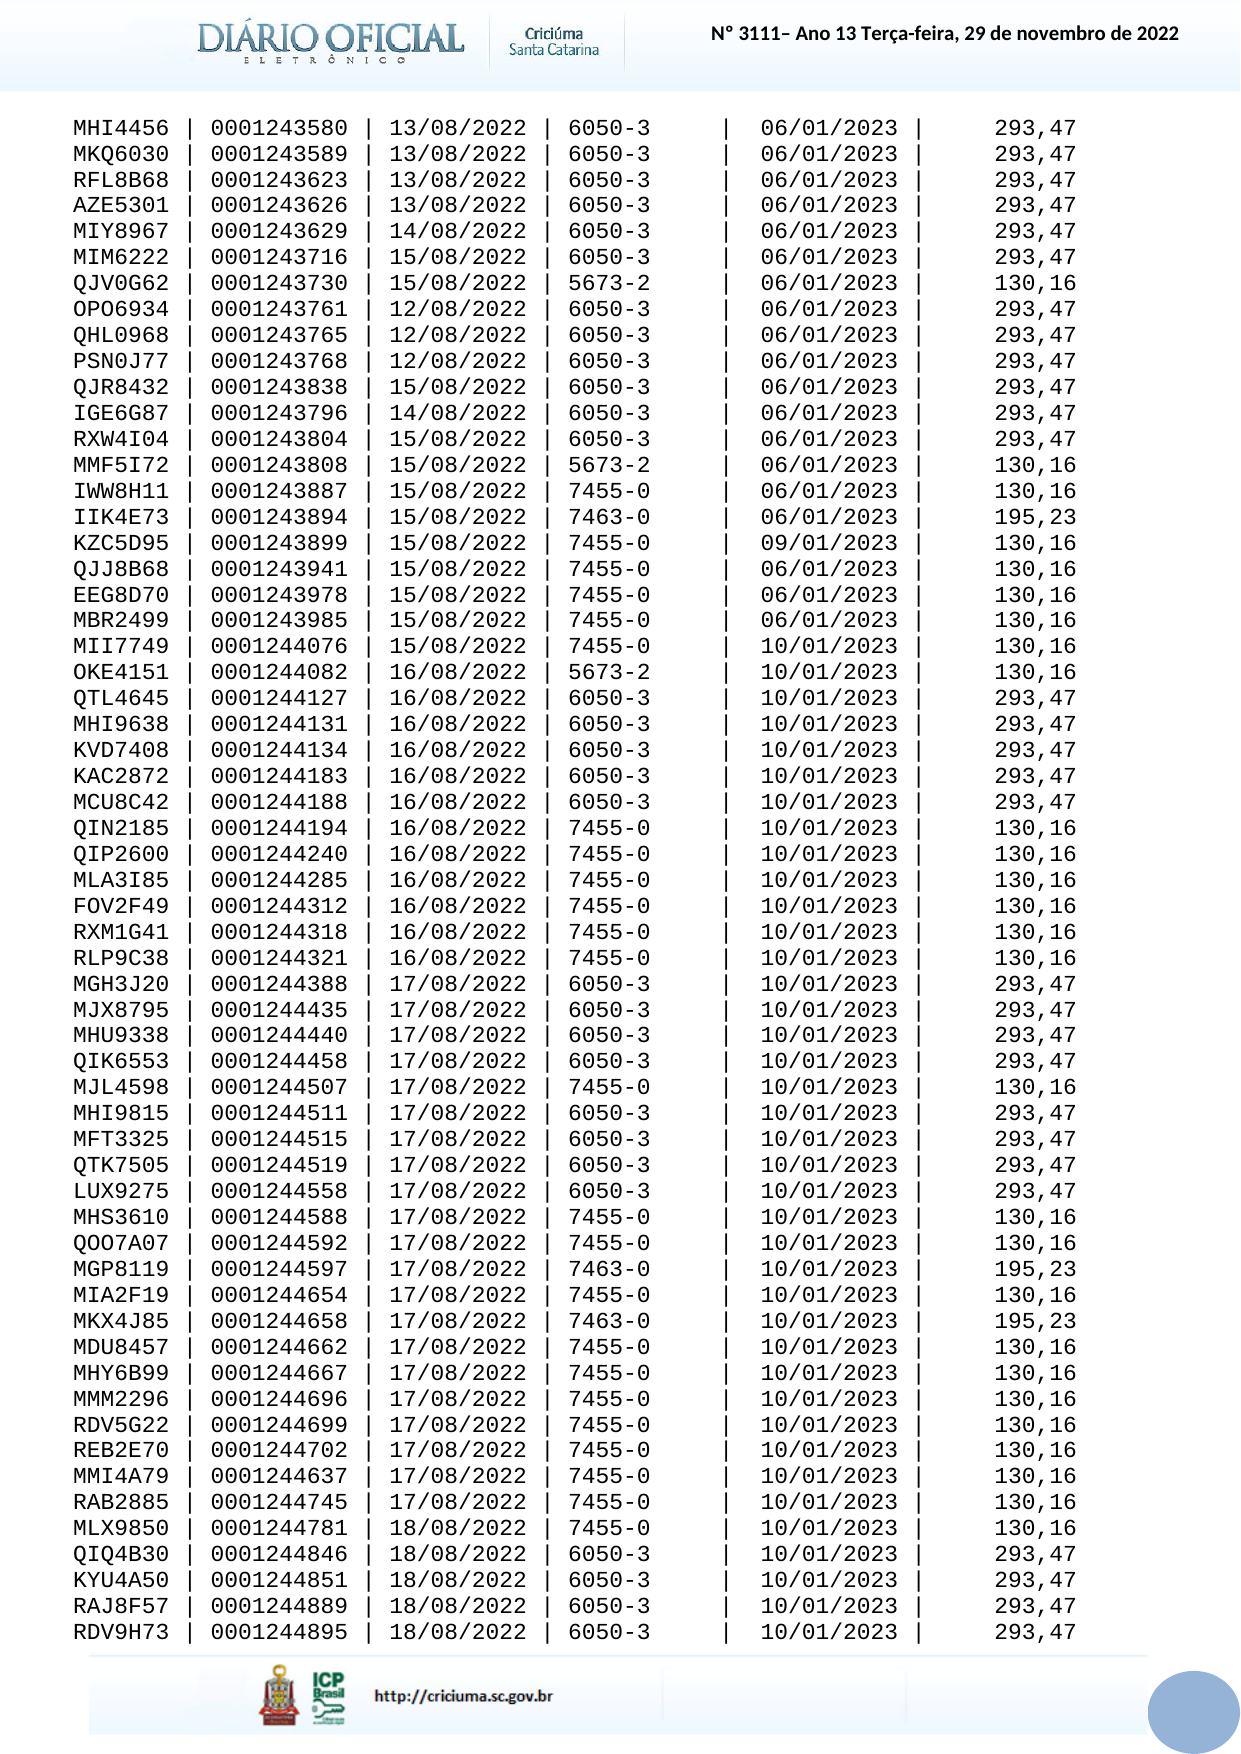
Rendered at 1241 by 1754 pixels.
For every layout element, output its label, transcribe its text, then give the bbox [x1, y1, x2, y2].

text MMI4A79 | 0001244637 | 17/08/2022 | 7455-0 | 10/01/2023 | 130,16 [59, 1465, 1167, 1491]
text RFL8B68 | 0001243623 | 13/08/2022 | 6050-3 | 06/01/2023 | 293,47 [59, 168, 1167, 194]
text QTK7505 | 0001244519 | 17/08/2022 | 6050-3 | 10/01/2023 | 293,47 [59, 1153, 1167, 1179]
text MKX4J85 | 0001244658 | 17/08/2022 | 7463-0 | 10/01/2023 | 195,23 [59, 1309, 1167, 1335]
text IIK4E73 | 0001243894 | 15/08/2022 | 7463-0 | 06/01/2023 | 195,23 [59, 505, 1167, 531]
text AZE5301 | 0001243626 | 13/08/2022 | 6050-3 | 06/01/2023 | 293,47 [59, 194, 1167, 220]
text MKQ6030 | 0001243589 | 13/08/2022 | 6050-3 | 06/01/2023 | 293,47 [59, 142, 1167, 168]
text QHL0968 | 0001243765 | 12/08/2022 | 6050-3 | 06/01/2023 | 293,47 [59, 323, 1167, 349]
text MBR2499 | 0001243985 | 15/08/2022 | 7455-0 | 06/01/2023 | 130,16 [59, 609, 1167, 635]
text RAJ8F57 | 0001244889 | 18/08/2022 | 6050-3 | 10/01/2023 | 293,47 [59, 1594, 1167, 1620]
text QJJ8B68 | 0001243941 | 15/08/2022 | 7455-0 | 06/01/2023 | 130,16 [59, 557, 1167, 583]
text MMM2296 | 0001244696 | 17/08/2022 | 7455-0 | 10/01/2023 | 130,16 [59, 1387, 1167, 1413]
text MII7749 | 0001244076 | 15/08/2022 | 7455-0 | 10/01/2023 | 130,16 [59, 635, 1167, 661]
text MHS3610 | 0001244588 | 17/08/2022 | 7455-0 | 10/01/2023 | 130,16 [59, 1205, 1167, 1231]
text MHI9815 | 0001244511 | 17/08/2022 | 6050-3 | 10/01/2023 | 293,47 [59, 1102, 1167, 1128]
text FOV2F49 | 0001244312 | 16/08/2022 | 7455-0 | 10/01/2023 | 130,16 [59, 894, 1167, 920]
text MGP8119 | 0001244597 | 17/08/2022 | 7463-0 | 10/01/2023 | 195,23 [59, 1257, 1167, 1283]
text KZC5D95 | 0001243899 | 15/08/2022 | 7455-0 | 09/01/2023 | 130,16 [59, 531, 1167, 557]
text MIA2F19 | 0001244654 | 17/08/2022 | 7455-0 | 10/01/2023 | 130,16 [59, 1283, 1167, 1309]
text QIP2600 | 0001244240 | 16/08/2022 | 7455-0 | 10/01/2023 | 130,16 [59, 842, 1167, 868]
text MHU9338 | 0001244440 | 17/08/2022 | 6050-3 | 10/01/2023 | 293,47 [59, 1024, 1167, 1050]
text RDV9H73 | 0001244895 | 18/08/2022 | 6050-3 | 10/01/2023 | 293,47 [59, 1620, 1167, 1646]
text KYU4A50 | 0001244851 | 18/08/2022 | 6050-3 | 10/01/2023 | 293,47 [59, 1568, 1167, 1594]
text KAC2872 | 0001244183 | 16/08/2022 | 6050-3 | 10/01/2023 | 293,47 [59, 764, 1167, 790]
text MIM6222 | 0001243716 | 15/08/2022 | 6050-3 | 06/01/2023 | 293,47 [59, 246, 1167, 272]
text MLX9850 | 0001244781 | 18/08/2022 | 7455-0 | 10/01/2023 | 130,16 [59, 1517, 1167, 1543]
text KVD7408 | 0001244134 | 16/08/2022 | 6050-3 | 10/01/2023 | 293,47 [59, 738, 1167, 764]
text MLA3I85 | 0001244285 | 16/08/2022 | 7455-0 | 10/01/2023 | 130,16 [59, 868, 1167, 894]
text RAB2885 | 0001244745 | 17/08/2022 | 7455-0 | 10/01/2023 | 130,16 [59, 1491, 1167, 1517]
text IWW8H11 | 0001243887 | 15/08/2022 | 7455-0 | 06/01/2023 | 130,16 [59, 479, 1167, 505]
text MJL4598 | 0001244507 | 17/08/2022 | 7455-0 | 10/01/2023 | 130,16 [59, 1076, 1167, 1102]
text QIQ4B30 | 0001244846 | 18/08/2022 | 6050-3 | 10/01/2023 | 293,47 [59, 1543, 1167, 1568]
text IGE6G87 | 0001243796 | 14/08/2022 | 6050-3 | 06/01/2023 | 293,47 [59, 401, 1167, 427]
text MCU8C42 | 0001244188 | 16/08/2022 | 6050-3 | 10/01/2023 | 293,47 [59, 790, 1167, 816]
text QJR8432 | 0001243838 | 15/08/2022 | 6050-3 | 06/01/2023 | 293,47 [59, 375, 1167, 401]
text OKE4151 | 0001244082 | 16/08/2022 | 5673-2 | 10/01/2023 | 130,16 [59, 661, 1167, 687]
text QIN2185 | 0001244194 | 16/08/2022 | 7455-0 | 10/01/2023 | 130,16 [59, 816, 1167, 842]
text MIY8967 | 0001243629 | 14/08/2022 | 6050-3 | 06/01/2023 | 293,47 [59, 220, 1167, 246]
text RXM1G41 | 0001244318 | 16/08/2022 | 7455-0 | 10/01/2023 | 130,16 [59, 920, 1167, 946]
text QIK6553 | 0001244458 | 17/08/2022 | 6050-3 | 10/01/2023 | 293,47 [59, 1050, 1167, 1076]
text REB2E70 | 0001244702 | 17/08/2022 | 7455-0 | 10/01/2023 | 130,16 [59, 1439, 1167, 1465]
text MMF5I72 | 0001243808 | 15/08/2022 | 5673-2 | 06/01/2023 | 130,16 [59, 453, 1167, 479]
text MHY6B99 | 0001244667 | 17/08/2022 | 7455-0 | 10/01/2023 | 130,16 [59, 1361, 1167, 1387]
text MJX8795 | 0001244435 | 17/08/2022 | 6050-3 | 10/01/2023 | 293,47 [59, 998, 1167, 1024]
text RLP9C38 | 0001244321 | 16/08/2022 | 7455-0 | 10/01/2023 | 130,16 [59, 946, 1167, 972]
text MHI4456 | 0001243580 | 13/08/2022 | 6050-3 | 06/01/2023 | 293,47 [59, 116, 1167, 142]
text MHI9638 | 0001244131 | 16/08/2022 | 6050-3 | 10/01/2023 | 293,47 [59, 713, 1167, 738]
text QJV0G62 | 0001243730 | 15/08/2022 | 5673-2 | 06/01/2023 | 130,16 [59, 272, 1167, 298]
text QTL4645 | 0001244127 | 16/08/2022 | 6050-3 | 10/01/2023 | 293,47 [59, 687, 1167, 713]
text MGH3J20 | 0001244388 | 17/08/2022 | 6050-3 | 10/01/2023 | 293,47 [59, 972, 1167, 998]
text PSN0J77 | 0001243768 | 12/08/2022 | 6050-3 | 06/01/2023 | 293,47 [59, 349, 1167, 375]
text OPO6934 | 0001243761 | 12/08/2022 | 6050-3 | 06/01/2023 | 293,47 [59, 298, 1167, 323]
text LUX9275 | 0001244558 | 17/08/2022 | 6050-3 | 10/01/2023 | 293,47 [59, 1179, 1167, 1205]
text RDV5G22 | 0001244699 | 17/08/2022 | 7455-0 | 10/01/2023 | 130,16 [59, 1413, 1167, 1439]
text EEG8D70 | 0001243978 | 15/08/2022 | 7455-0 | 06/01/2023 | 130,16 [59, 583, 1167, 609]
text RXW4I04 | 0001243804 | 15/08/2022 | 6050-3 | 06/01/2023 | 293,47 [59, 427, 1167, 453]
text MDU8457 | 0001244662 | 17/08/2022 | 7455-0 | 10/01/2023 | 130,16 [59, 1335, 1167, 1361]
text QOO7A07 | 0001244592 | 17/08/2022 | 7455-0 | 10/01/2023 | 130,16 [59, 1231, 1167, 1257]
text MFT3325 | 0001244515 | 17/08/2022 | 6050-3 | 10/01/2023 | 293,47 [59, 1128, 1167, 1153]
